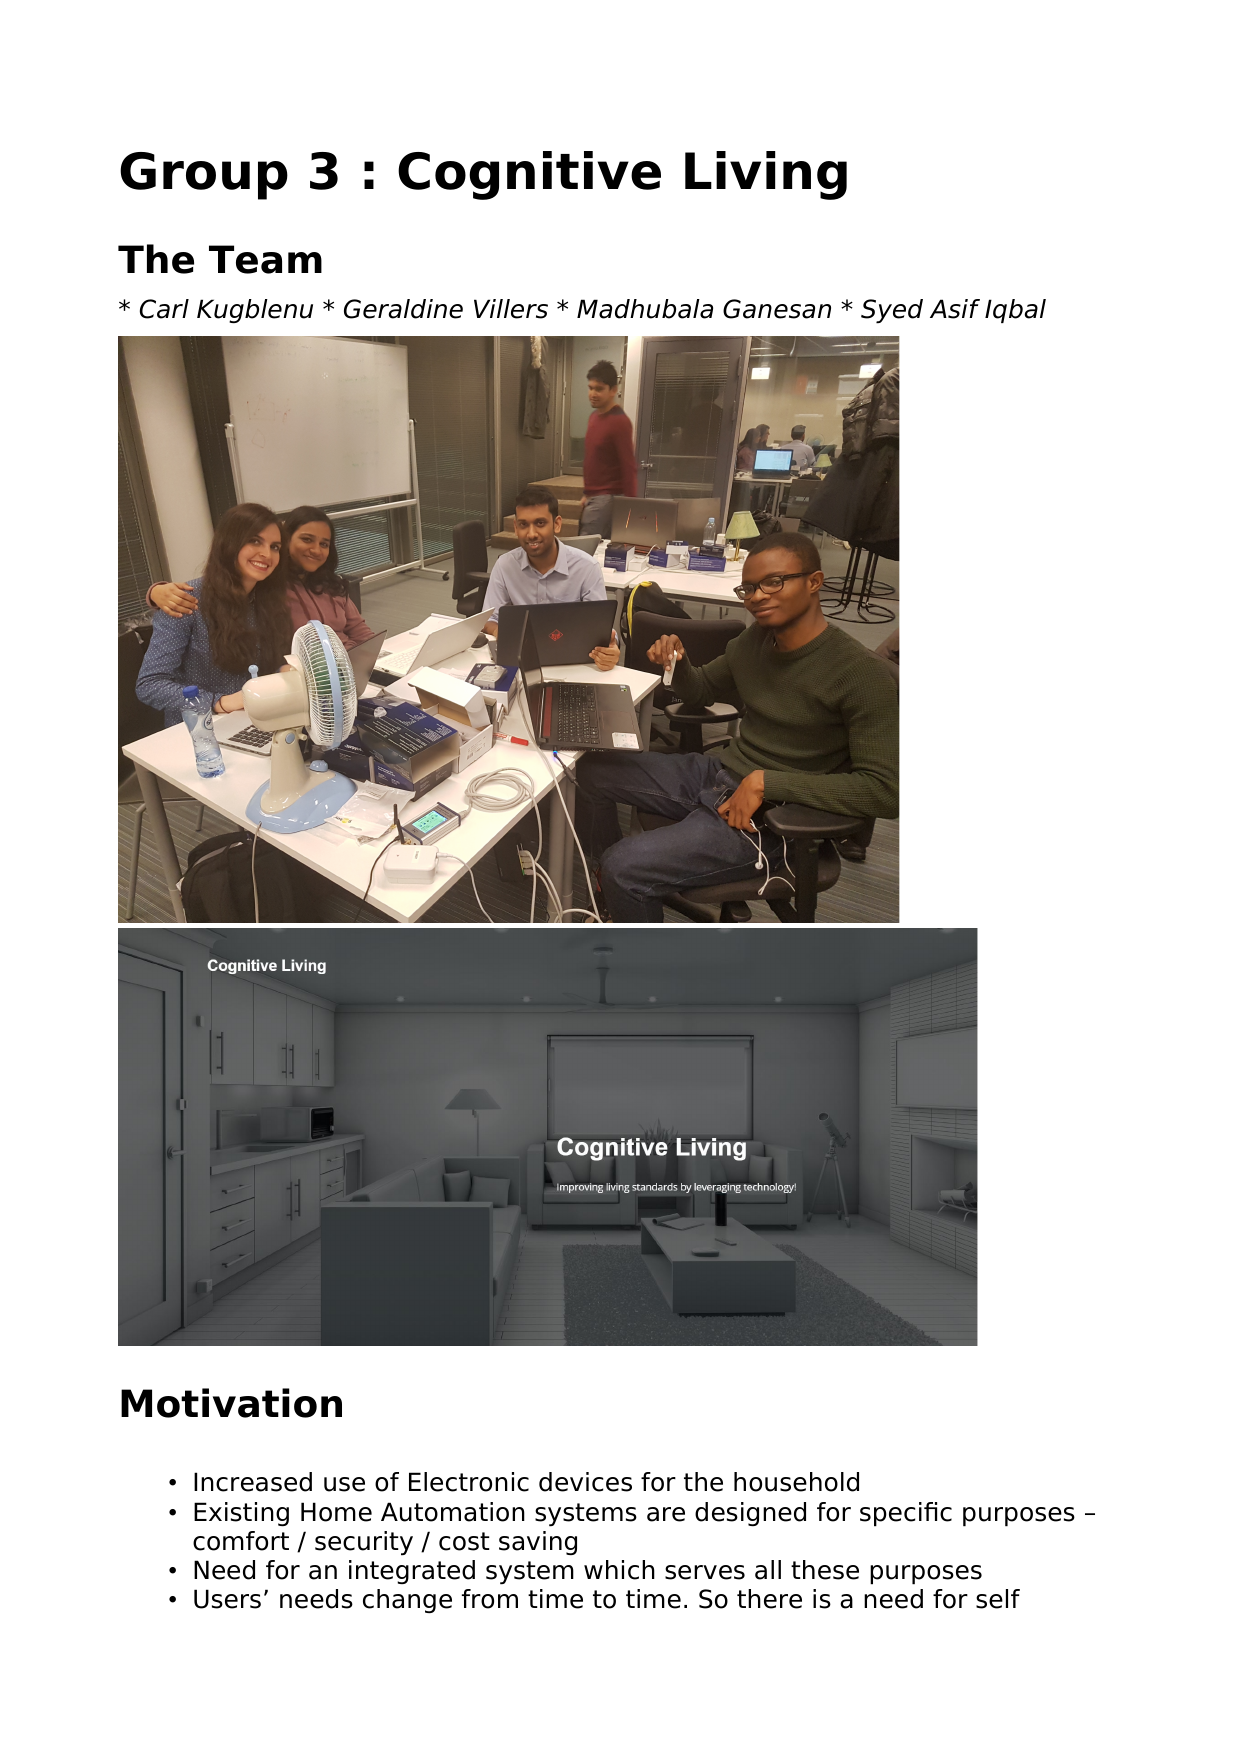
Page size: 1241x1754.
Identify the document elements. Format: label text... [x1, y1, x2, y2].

picture [118, 336, 900, 923]
subtitle The Team [118, 239, 1122, 282]
list Users’ needs change from time to time. So there is a need for self [177, 1585, 1122, 1614]
list Existing Home Automation systems are designed for specific purposes – comfort / security / cost saving [177, 1498, 1122, 1556]
list Increased use of Electronic devices for the household [177, 1469, 1122, 1498]
picture [118, 928, 978, 1346]
subtitle Group 3 : Cognitive Living [118, 143, 1122, 201]
subtitle Motivation [118, 1383, 1122, 1427]
text * Carl Kugblenu * Geraldine Villers * Madhubala Ganesan * Syed Asif Iqbal [118, 295, 1122, 324]
list Need for an integrated system which serves all these purposes [177, 1556, 1122, 1585]
